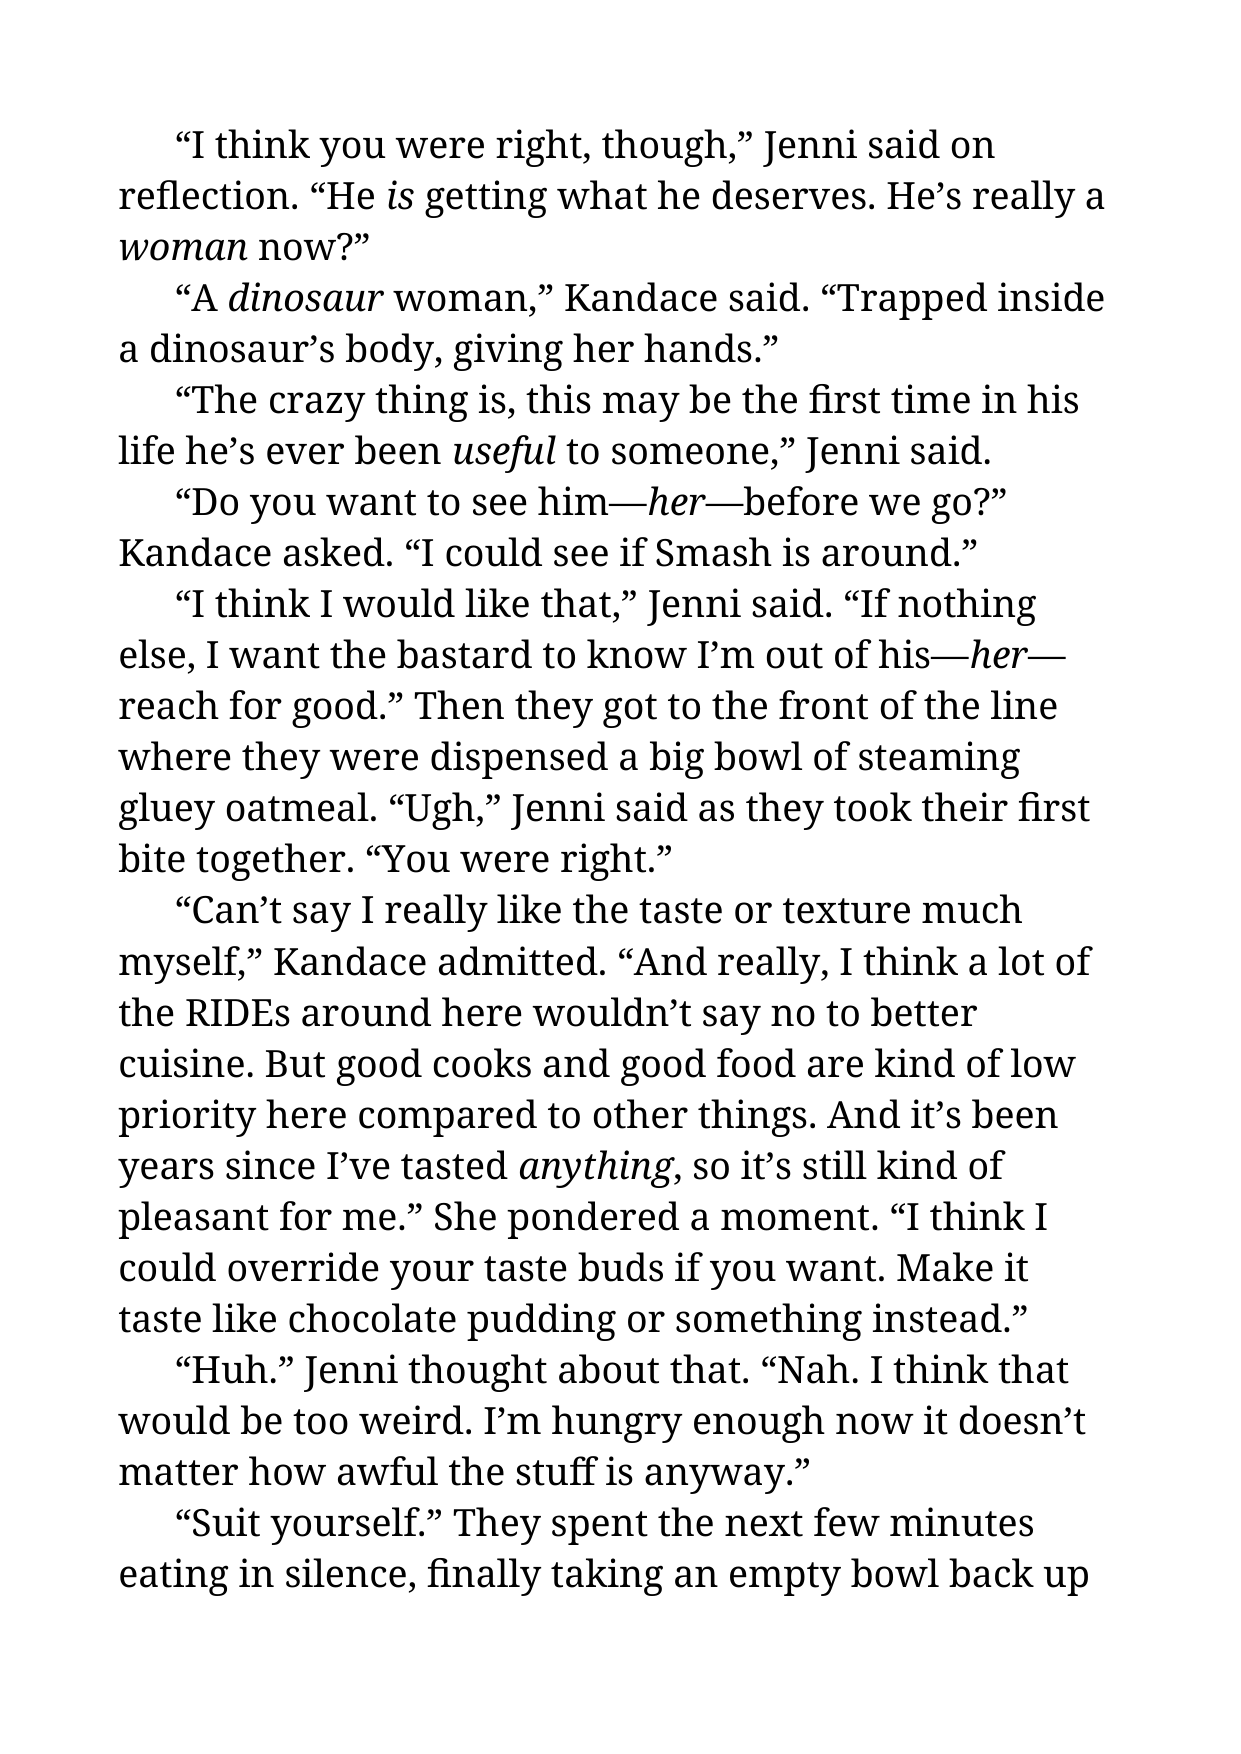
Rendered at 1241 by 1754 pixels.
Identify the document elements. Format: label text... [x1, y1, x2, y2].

text “I think I would like that,” Jenni said. “If nothing else, I want the bastard to know I’m out of his—her—reach for good.” Then they got to the front of the line where they were dispensed a big bowl of steaming gluey oatmeal. “Ugh,” Jenni said as they took their first bite together. “You were right.” [118, 577, 1122, 884]
text “I think you were right, though,” Jenni said on reflection. “He is getting what he deserves. He’s really a woman now?” [118, 118, 1122, 271]
text “Do you want to see him—her—before we go?” Kandace asked. “I could see if Smash is around.” [118, 475, 1122, 577]
text “A dinosaur woman,” Kandace said. “Trapped inside a dinosaur’s body, giving her hands.” [118, 271, 1122, 373]
text “The crazy thing is, this may be the first time in his life he’s ever been useful to someone,” Jenni said. [118, 373, 1122, 475]
text “Huh.” Jenni thought about that. “Nah. I think that would be too weird. I’m hungry enough now it doesn’t matter how awful the stuff is anyway.” [118, 1343, 1122, 1496]
text “Suit yourself.” They spent the next few minutes eating in silence, finally taking an empty bowl back up [118, 1496, 1122, 1598]
text “Can’t say I really like the taste or texture much myself,” Kandace admitted. “And really, I think a lot of the RIDEs around here wouldn’t say no to better cuisine. But good cooks and good food are kind of low priority here compared to other things. And it’s been years since I’ve tasted anything, so it’s still kind of pleasant for me.” She pondered a moment. “I think I could override your taste buds if you want. Make it taste like chocolate pudding or something instead.” [118, 884, 1122, 1343]
